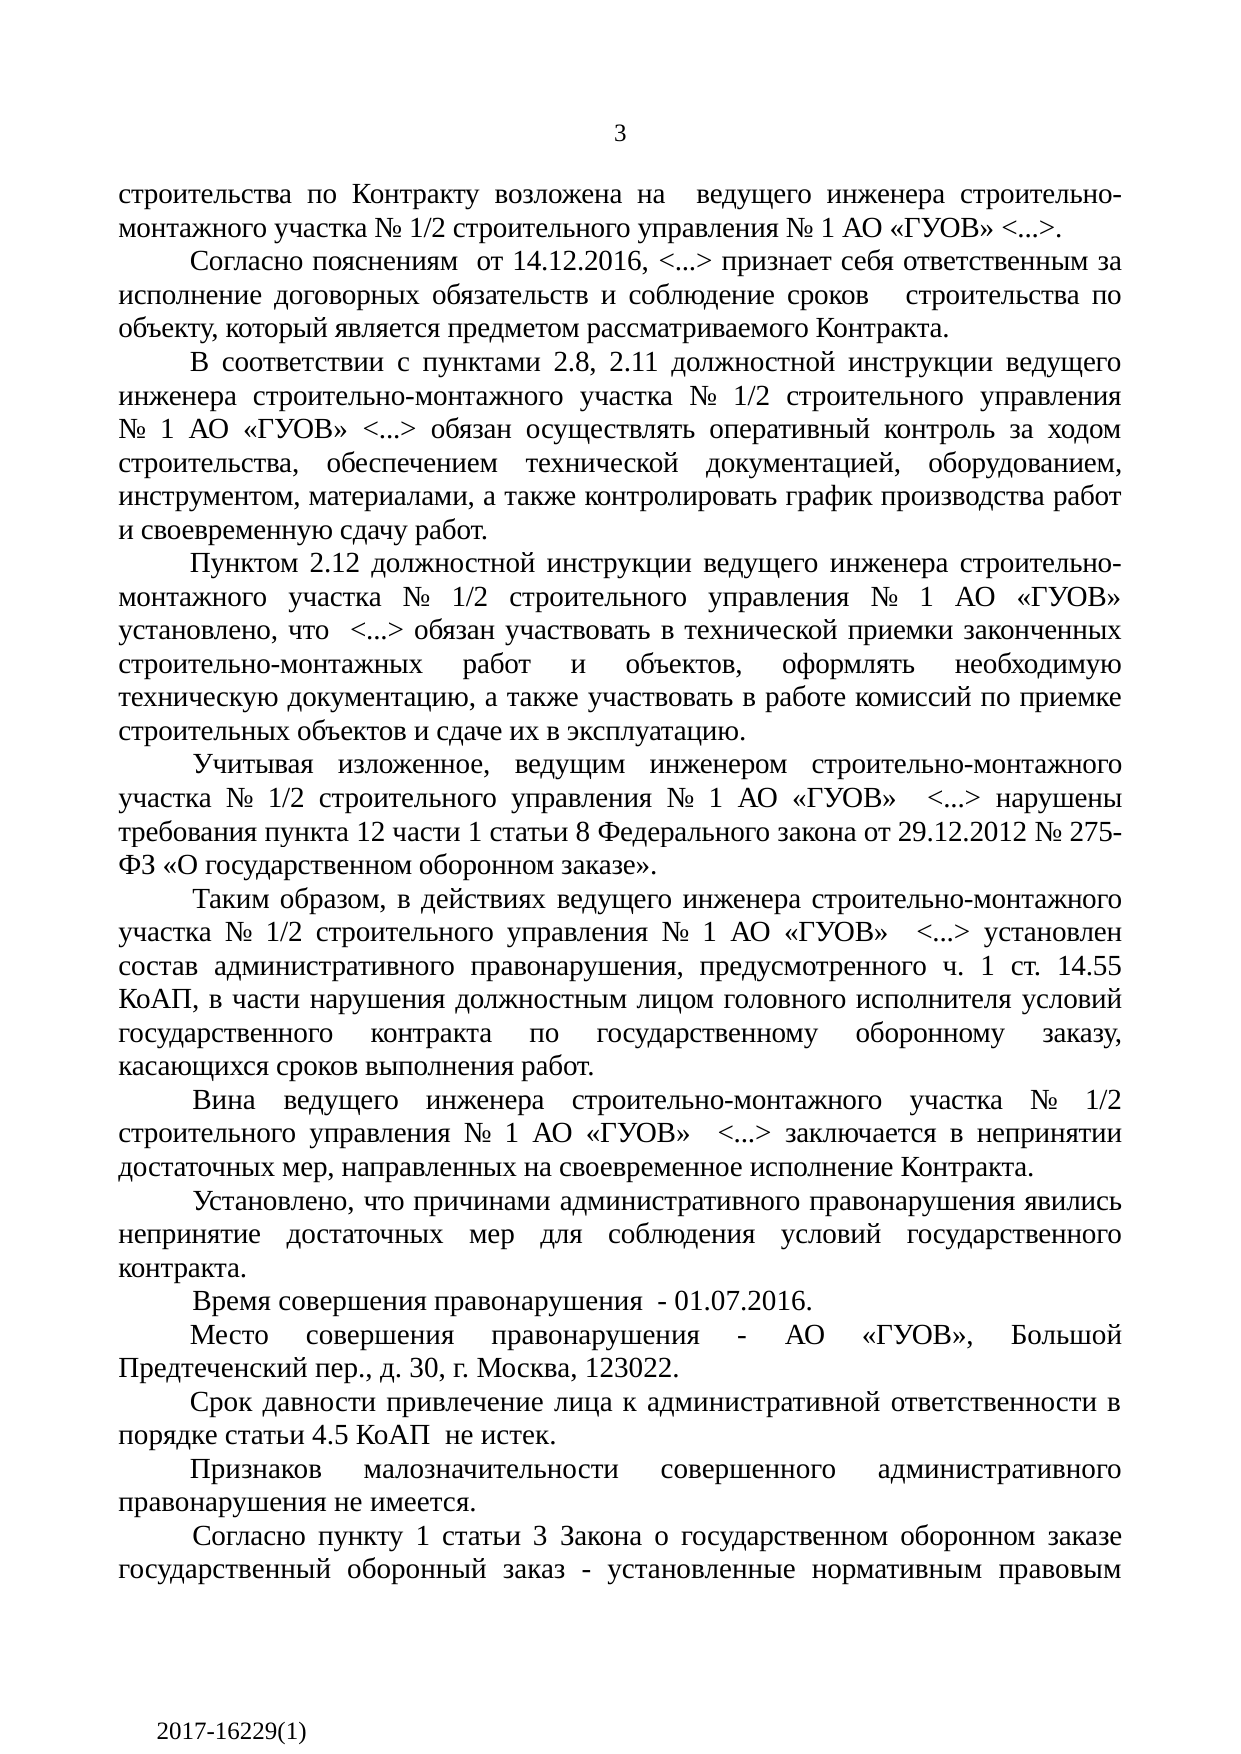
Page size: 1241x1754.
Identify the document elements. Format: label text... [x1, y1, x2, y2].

text Согласно пункту 1 статьи 3 Закона о государственном оборонном заказе государственный оборонный заказ - установленные нормативным правовым [118, 1518, 1122, 1585]
text Вина ведущего инженера строительно-монтажного участка № 1/2 строительного управления № 1 АО «ГУОВ» <...> заключается в непринятии достаточных мер, направленных на своевременное исполнение Контракта. [118, 1082, 1122, 1183]
text Установлено, что причинами административного правонарушения явились непринятие достаточных мер для соблюдения условий государственного контракта. [118, 1183, 1122, 1283]
text Учитывая изложенное, ведущим инженером строительно-монтажного участка № 1/2 строительного управления № 1 АО «ГУОВ» <...> нарушены требования пункта 12 части 1 статьи 8 Федерального закона от 29.12.2012 № 275-ФЗ «О государственном оборонном заказе». [118, 747, 1122, 881]
text строительства по Контракту возложена на ведущего инженера строительно-монтажного участка № 1/2 строительного управления № 1 АО «ГУОВ» <...>. [118, 176, 1122, 243]
text Таким образом, в действиях ведущего инженера строительно-монтажного участка № 1/2 строительного управления № 1 АО «ГУОВ» <...> установлен состав административного правонарушения, предусмотренного ч. 1 ст. 14.55 КоАП, в части нарушения должностным лицом головного исполнителя условий государственного контракта по государственному оборонному заказу, касающихся сроков выполнения работ. [118, 881, 1122, 1082]
text Признаков малозначительности совершенного административного правонарушения не имеется. [118, 1451, 1122, 1518]
text Срок давности привлечение лица к административной ответственности в порядке статьи 4.5 КоАП не истек. [118, 1384, 1122, 1451]
text Пунктом 2.12 должностной инструкции ведущего инженера строительно-монтажного участка № 1/2 строительного управления № 1 АО «ГУОВ» установлено, что <...> обязан участвовать в технической приемки законченных строительно-монтажных работ и объектов, оформлять необходимую техническую документацию, а также участвовать в работе комиссий по приемке строительных объектов и сдаче их в эксплуатацию. [118, 545, 1122, 747]
text Согласно пояснениям от 14.12.2016, <...> признает себя ответственным за исполнение договорных обязательств и соблюдение сроков строительства по объекту, который является предметом рассматриваемого Контракта. [118, 243, 1122, 344]
text В соответствии с пунктами 2.8, 2.11 должностной инструкции ведущего инженера строительно-монтажного участка № 1/2 строительного управления № 1 АО «ГУОВ» <...> обязан осуществлять оперативный контроль за ходом строительства, обеспечением технической документацией, оборудованием, инструментом, материалами, а также контролировать график производства работ и своевременную сдачу работ. [118, 344, 1122, 545]
text Время совершения правонарушения - 01.07.2016. [118, 1283, 1122, 1317]
text Место совершения правонарушения - АО «ГУОВ», Большой Предтеченский пер., д. 30, г. Москва, 123022. [118, 1317, 1122, 1384]
